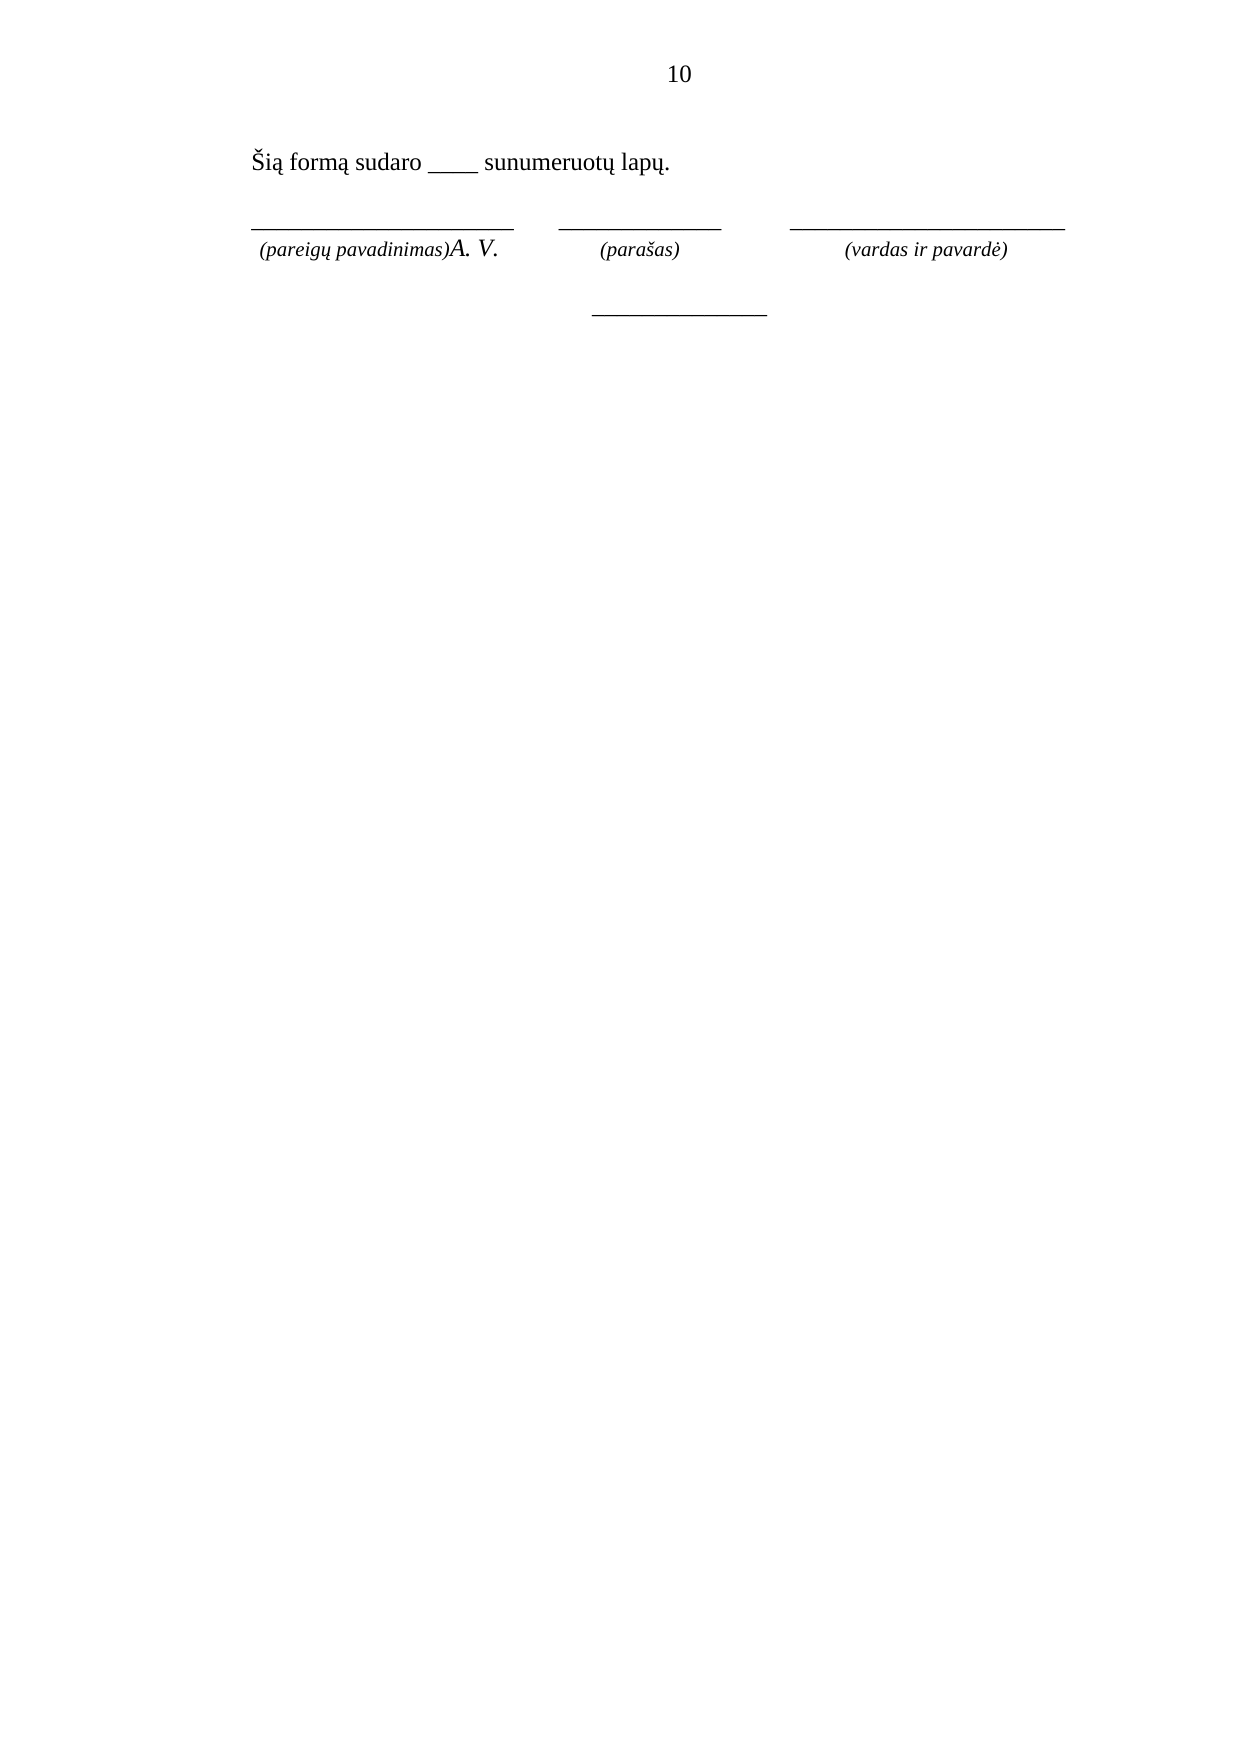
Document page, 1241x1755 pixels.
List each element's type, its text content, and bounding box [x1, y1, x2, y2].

text (pareigų pavadinimas)A. V. (parašas) (vardas ir pavardė) [177, 233, 1181, 262]
text Šią formą sudaro ____ sunumeruotų lapų. [177, 147, 1181, 176]
text ______________ [177, 291, 1181, 319]
text _____________________ _____________ ______________________ [177, 204, 1181, 233]
